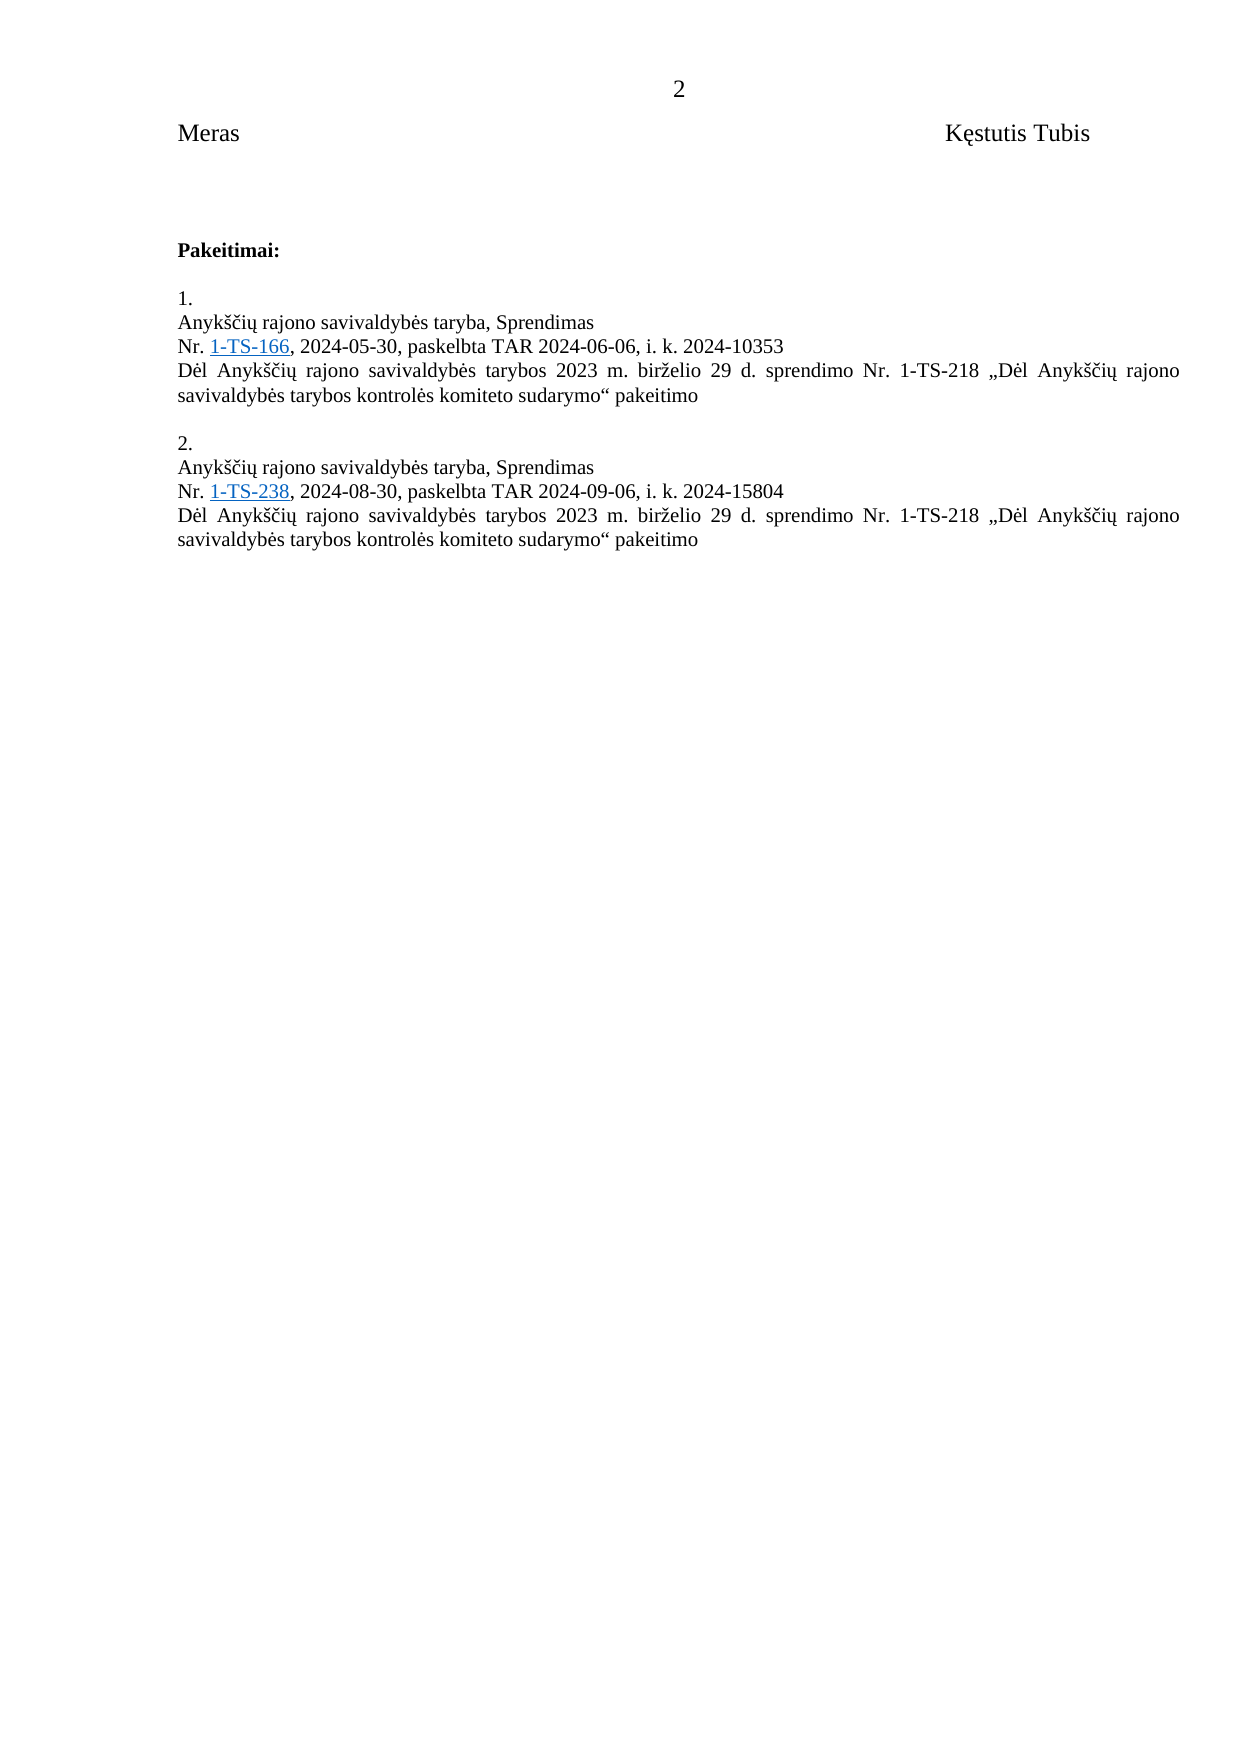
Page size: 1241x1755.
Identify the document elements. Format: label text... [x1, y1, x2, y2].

text Dėl Anykščių rajono savivaldybės tarybos 2023 m. birželio 29 d. sprendimo Nr. 1-TS-218 „Dėl Anykščių rajono savivaldybės tarybos kontrolės komiteto sudarymo“ pakeitimo [177, 358, 1181, 407]
text 1. [177, 286, 1181, 310]
text 2. [177, 431, 1181, 455]
text Meras Kęstutis Tubis [177, 118, 1181, 147]
text Anykščių rajono savivaldybės taryba, Sprendimas [177, 455, 1181, 479]
text Anykščių rajono savivaldybės taryba, Sprendimas [177, 310, 1181, 334]
text Nr. 1-TS-238, 2024-08-30, paskelbta TAR 2024-09-06, i. k. 2024-15804 [177, 479, 1181, 503]
text Pakeitimai: [177, 238, 1181, 262]
text Dėl Anykščių rajono savivaldybės tarybos 2023 m. birželio 29 d. sprendimo Nr. 1-TS-218 „Dėl Anykščių rajono savivaldybės tarybos kontrolės komiteto sudarymo“ pakeitimo [177, 503, 1181, 551]
text Nr. 1-TS-166, 2024-05-30, paskelbta TAR 2024-06-06, i. k. 2024-10353 [177, 334, 1181, 358]
